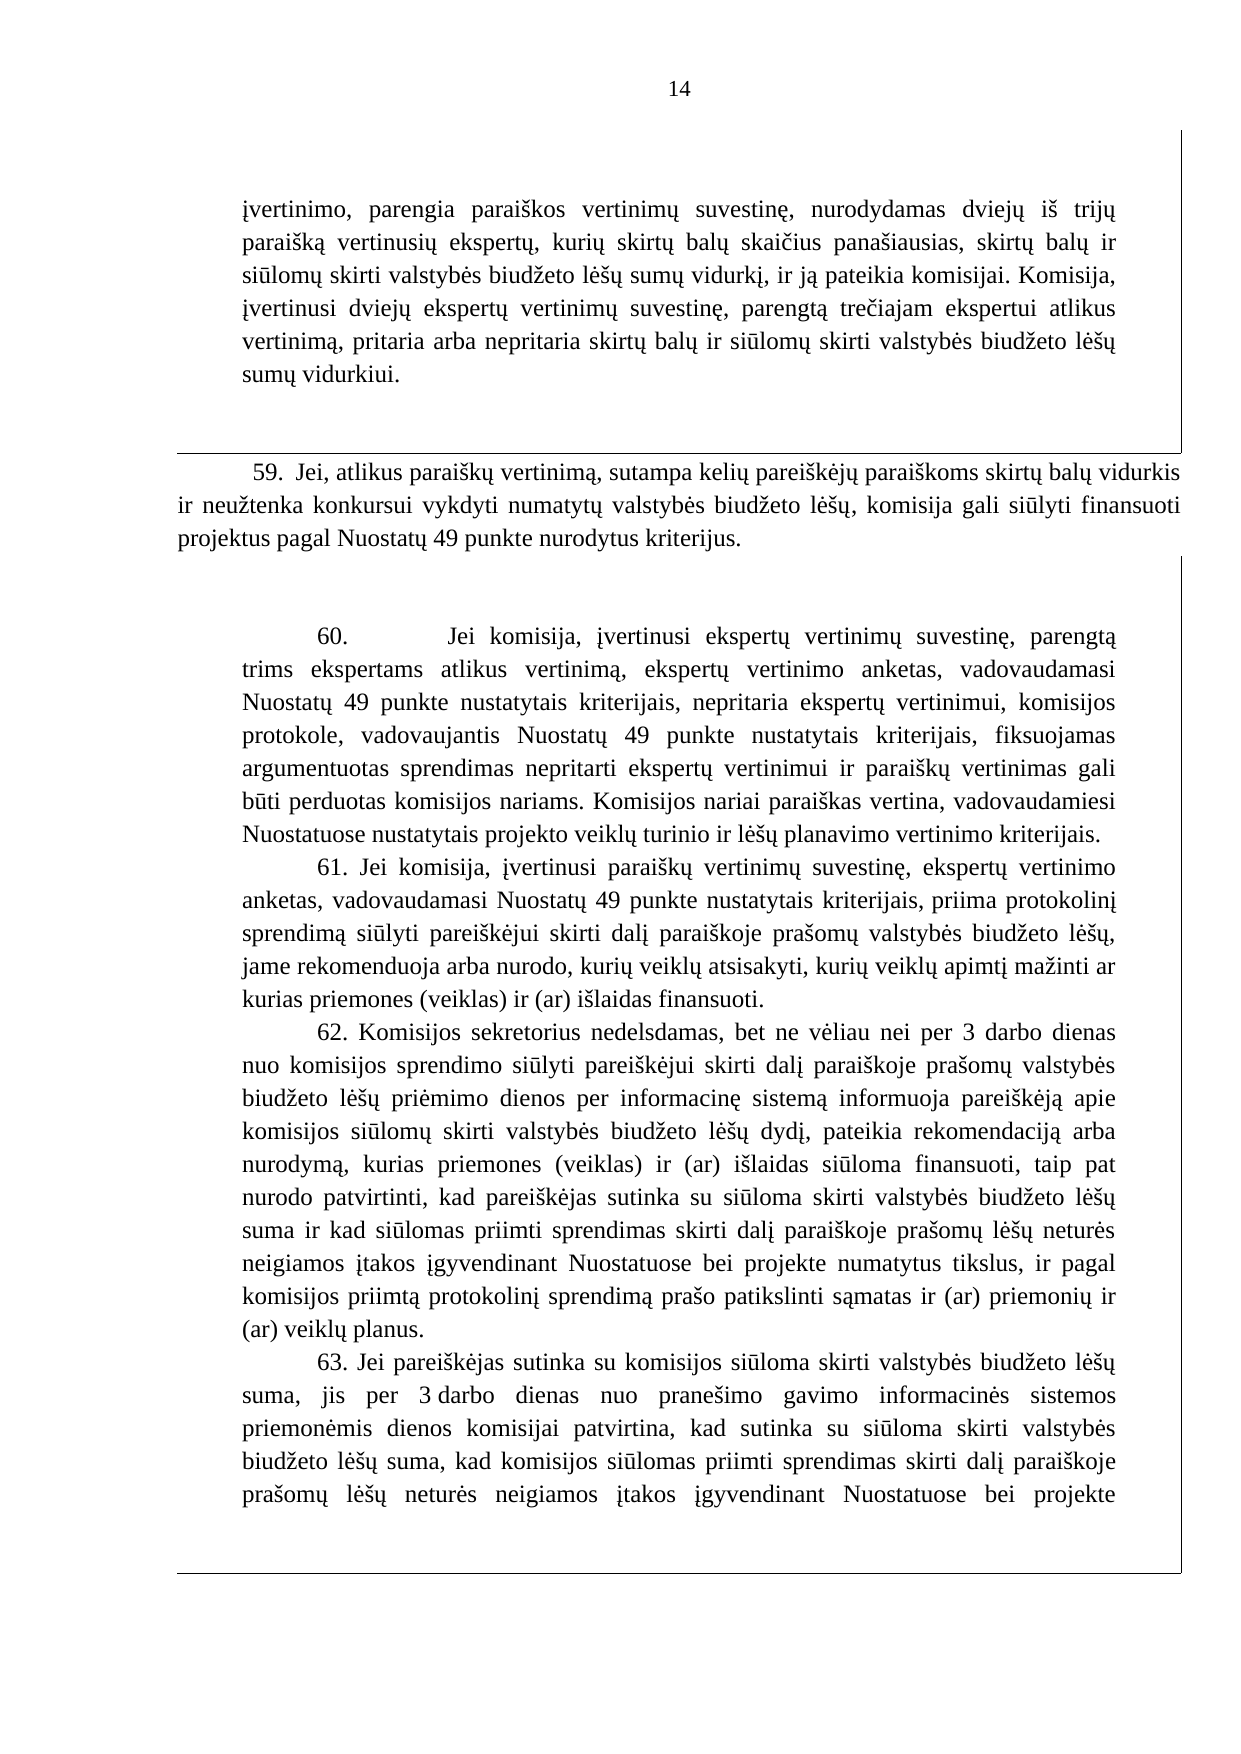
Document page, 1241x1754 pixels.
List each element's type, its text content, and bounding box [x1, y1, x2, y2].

text 59. Jei, atlikus paraiškų vertinimą, sutampa kelių pareiškėjų paraiškoms skirtų balų vidurkis ir neužtenka konkursui vykdyti numatytų valstybės biudžeto lėšų, komisija gali siūlyti finansuoti projektus pagal Nuostatų 49 punkte nurodytus kriterijus. [177, 457, 1181, 552]
text 63. Jei pareiškėjas sutinka su komisijos siūloma skirti valstybės biudžeto lėšų suma, jis per 3 darbo dienas nuo pranešimo gavimo informacinės sistemos priemonėmis dienos komisijai patvirtina, kad sutinka su siūloma skirti valstybės biudžeto lėšų suma, kad komisijos siūlomas priimti sprendimas skirti dalį paraiškoje prašomų lėšų neturės neigiamos įtakos įgyvendinant Nuostatuose bei projekte numatytus tikslus, ir, atsižvelgdamas į komisijos rašte pateiktus nurodymus, per informacinę sistemą pateikia patikslintą sąmatą ir (ar) priemonių ir (ar) veiklų planą. [177, 1283, 1181, 1573]
text 61. Jei komisija, įvertinusi paraiškų vertinimų suvestinę, ekspertų vertinimo anketas, vadovaudamasi Nuostatų 49 punkte nustatytais kriterijais, priima protokolinį sprendimą siūlyti pareiškėjui skirti dalį paraiškoje prašomų valstybės biudžeto lėšų, jame rekomenduoja arba nurodo, kurių veiklų atsisakyti, kurių veiklų apimtį mažinti ar kurias priemones (veiklas) ir (ar) išlaidas finansuoti. [177, 787, 1181, 952]
text įvertinimo, parengia paraiškos vertinimų suvestinę, nurodydamas dviejų iš trijų paraišką vertinusių ekspertų, kurių skirtų balų skaičius panašiausias, skirtų balų ir siūlomų skirti valstybės biudžeto lėšų sumų vidurkį, ir ją pateikia komisijai. Komisija, įvertinusi dviejų ekspertų vertinimų suvestinę, parengtą trečiajam ekspertui atlikus vertinimą, pritaria arba nepritaria skirtų balų ir siūlomų skirti valstybės biudžeto lėšų sumų vidurkiui. [177, 130, 1181, 453]
text 60. Jei komisija, įvertinusi ekspertų vertinimų suvestinę, parengtą trims ekspertams atlikus vertinimą, ekspertų vertinimo anketas, vadovaudamasi Nuostatų 49 punkte nustatytais kriterijais, nepritaria ekspertų vertinimui, komisijos protokole, vadovaujantis Nuostatų 49 punkte nustatytais kriterijais, fiksuojamas argumentuotas sprendimas nepritarti ekspertų vertinimui ir paraiškų vertinimas gali būti perduotas komisijos nariams. Komisijos nariai paraiškas vertina, vadovaudamiesi Nuostatuose nustatytais projekto veiklų turinio ir lėšų planavimo vertinimo kriterijais. [177, 556, 1181, 787]
text 62. Komisijos sekretorius nedelsdamas, bet ne vėliau nei per 3 darbo dienas nuo komisijos sprendimo siūlyti pareiškėjui skirti dalį paraiškoje prašomų valstybės biudžeto lėšų priėmimo dienos per informacinę sistemą informuoja pareiškėją apie komisijos siūlomų skirti valstybės biudžeto lėšų dydį, pateikia rekomendaciją arba nurodymą, kurias priemones (veiklas) ir (ar) išlaidas siūloma finansuoti, taip pat nurodo patvirtinti, kad pareiškėjas sutinka su siūloma skirti valstybės biudžeto lėšų suma ir kad siūlomas priimti sprendimas skirti dalį paraiškoje prašomų lėšų neturės neigiamos įtakos įgyvendinant Nuostatuose bei projekte numatytus tikslus, ir pagal komisijos priimtą protokolinį sprendimą prašo patikslinti sąmatas ir (ar) priemonių ir (ar) veiklų planus. [177, 952, 1181, 1283]
